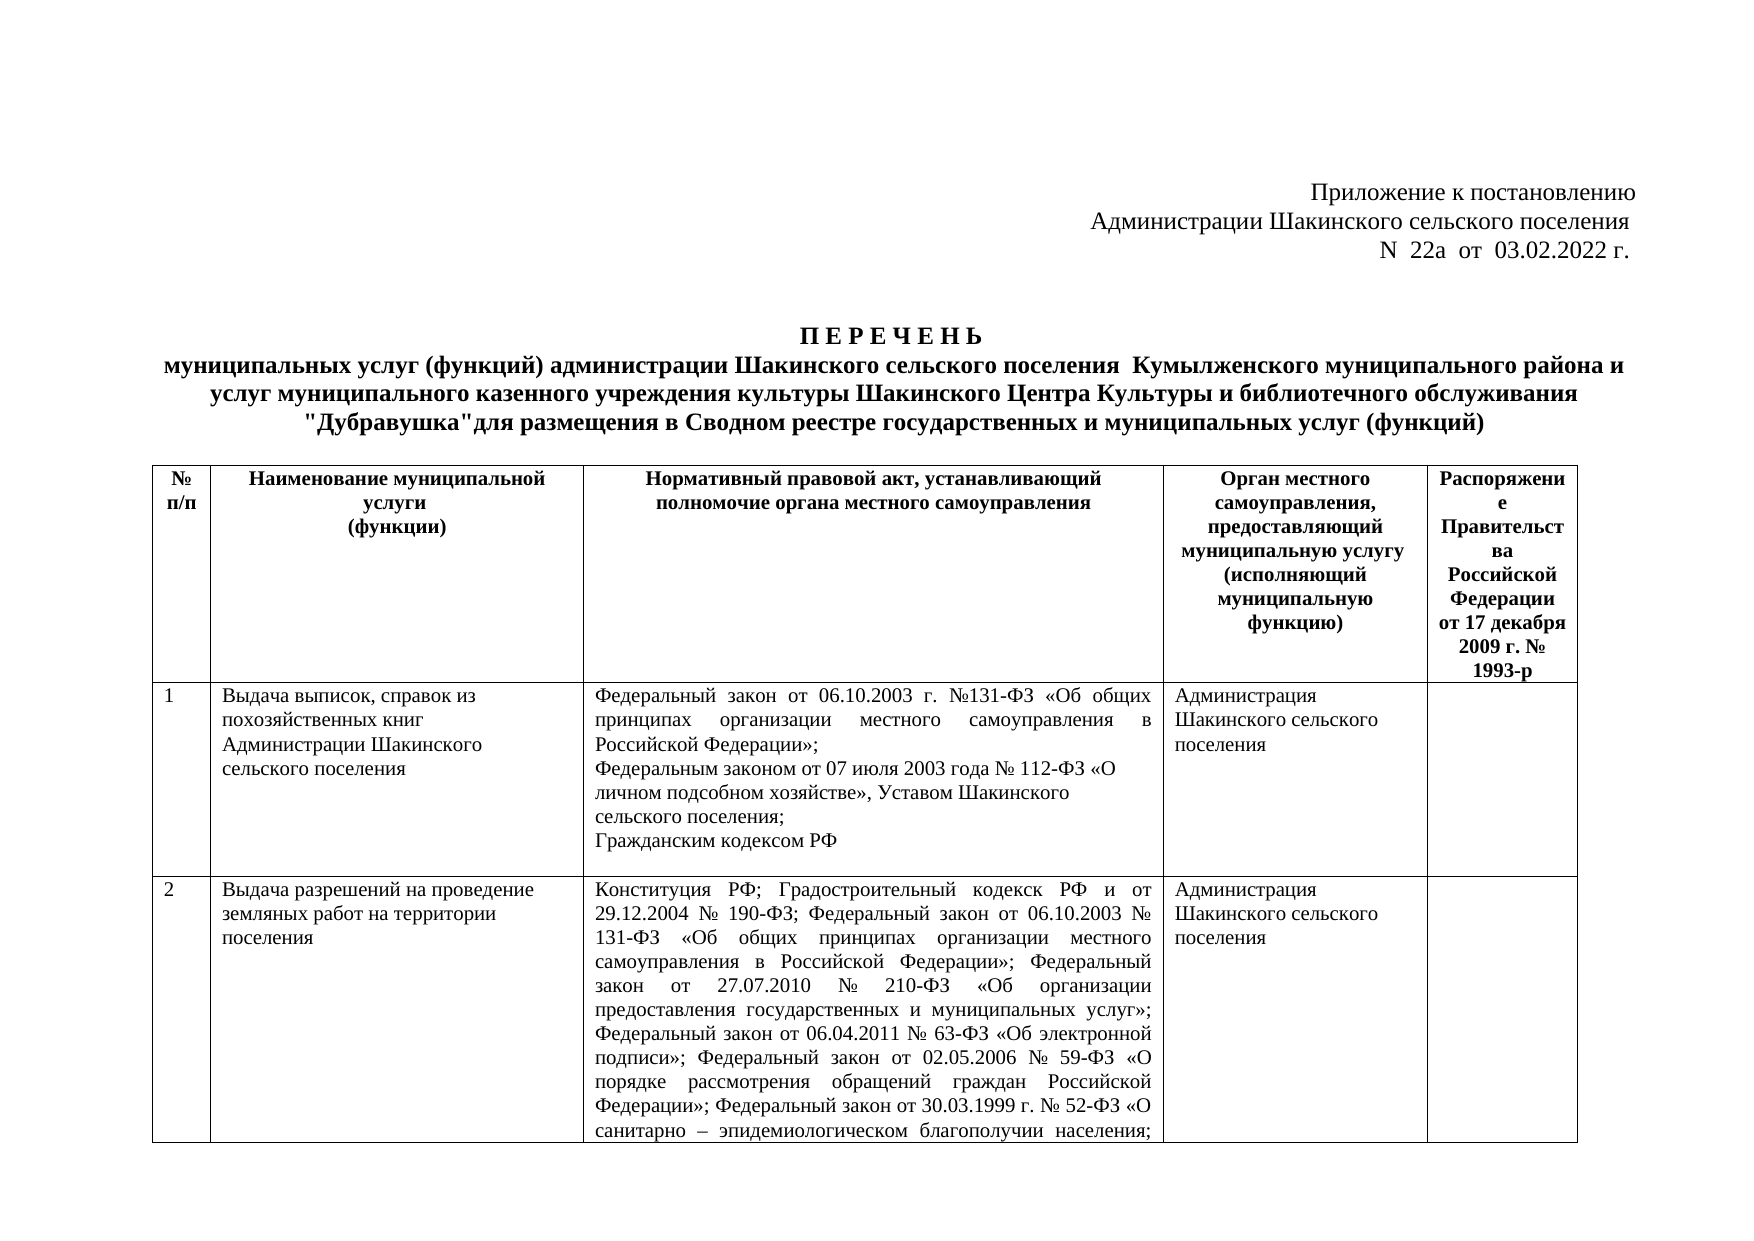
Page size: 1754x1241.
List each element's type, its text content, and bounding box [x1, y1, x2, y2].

table_header Приложение к постановлению Администрации Шакинского сельского поселения N 22а от 03.02.2022 г. [877, 177, 1647, 263]
table_cell 1 [153, 683, 210, 876]
table_header Нормативный правовой акт, устанавливающий полномочие органа местного самоуправления [584, 466, 1163, 682]
table_cell [1428, 683, 1577, 876]
table_cell [1428, 877, 1577, 1142]
table_cell Выдача разрешений на проведение земляных работ на территории поселения [211, 877, 583, 1142]
table_cell Выдача выписок, справок из похозяйственных книг Администрации Шакинского сельского поселения [211, 683, 583, 876]
table_header [107, 292, 141, 1143]
table_cell Федеральный закон от 06.10.2003 г. №131-ФЗ «Об общих принципах организации местного самоуправления в Российской Федерации»; Федеральным законом от 07 июля 2003 года № 112-ФЗ «О личном подсобном хозяйстве», Уставом Шакинского сельского поселения; Гражданским кодексом РФ [584, 683, 1163, 876]
table_header Орган местного самоуправления, предоставляющий муниципальную услугу (исполняющий муниципальную функцию) [1164, 466, 1427, 682]
table_cell 2 [153, 877, 210, 1142]
table_cell Конституция РФ; Градостроительный кодекск РФ и от 29.12.2004 № 190-ФЗ; Федеральный закон от 06.10.2003 № 131-ФЗ «Об общих принципах организации местного самоуправления в Российской Федерации»; Федеральный закон от 27.07.2010 № 210-ФЗ «Об организации предоставления государственных и муниципальных услуг»; Федеральный закон от 06.04.2011 № 63-ФЗ «Об электронной подписи»; Федеральный закон от 02.05.2006 № 59-ФЗ «О порядке рассмотрения обращений граждан Российской Федерации»; Федеральный закон от 30.03.1999 г. № 52-ФЗ «О санитарно – эпидемиологическом благополучии населения; [584, 877, 1163, 1142]
table_header [107, 177, 877, 263]
table_header П Е Р Е Ч Е Н Ь муниципальных услуг (функций) администрации Шакинского сельского поселения Кумылженского муниципального района и услуг муниципального казенного учреждения культуры Шакинского Центра Культуры и библиотечного обслуживания "Дубравушка"для размещения в Сводном реестре государственных и муниципальных услуг (функций) [141, 292, 1647, 1143]
table_cell Администрация Шакинского сельского поселения [1164, 683, 1427, 876]
table_header Распоряжение Правительства Российской Федерации от 17 декабря 2009 г. № 1993-р [1428, 466, 1577, 682]
table_header № п/п [153, 466, 210, 682]
table_cell Администрация Шакинского сельского поселения [1164, 877, 1427, 1142]
table_header Наименование муниципальной услуги (функции) [211, 466, 583, 682]
